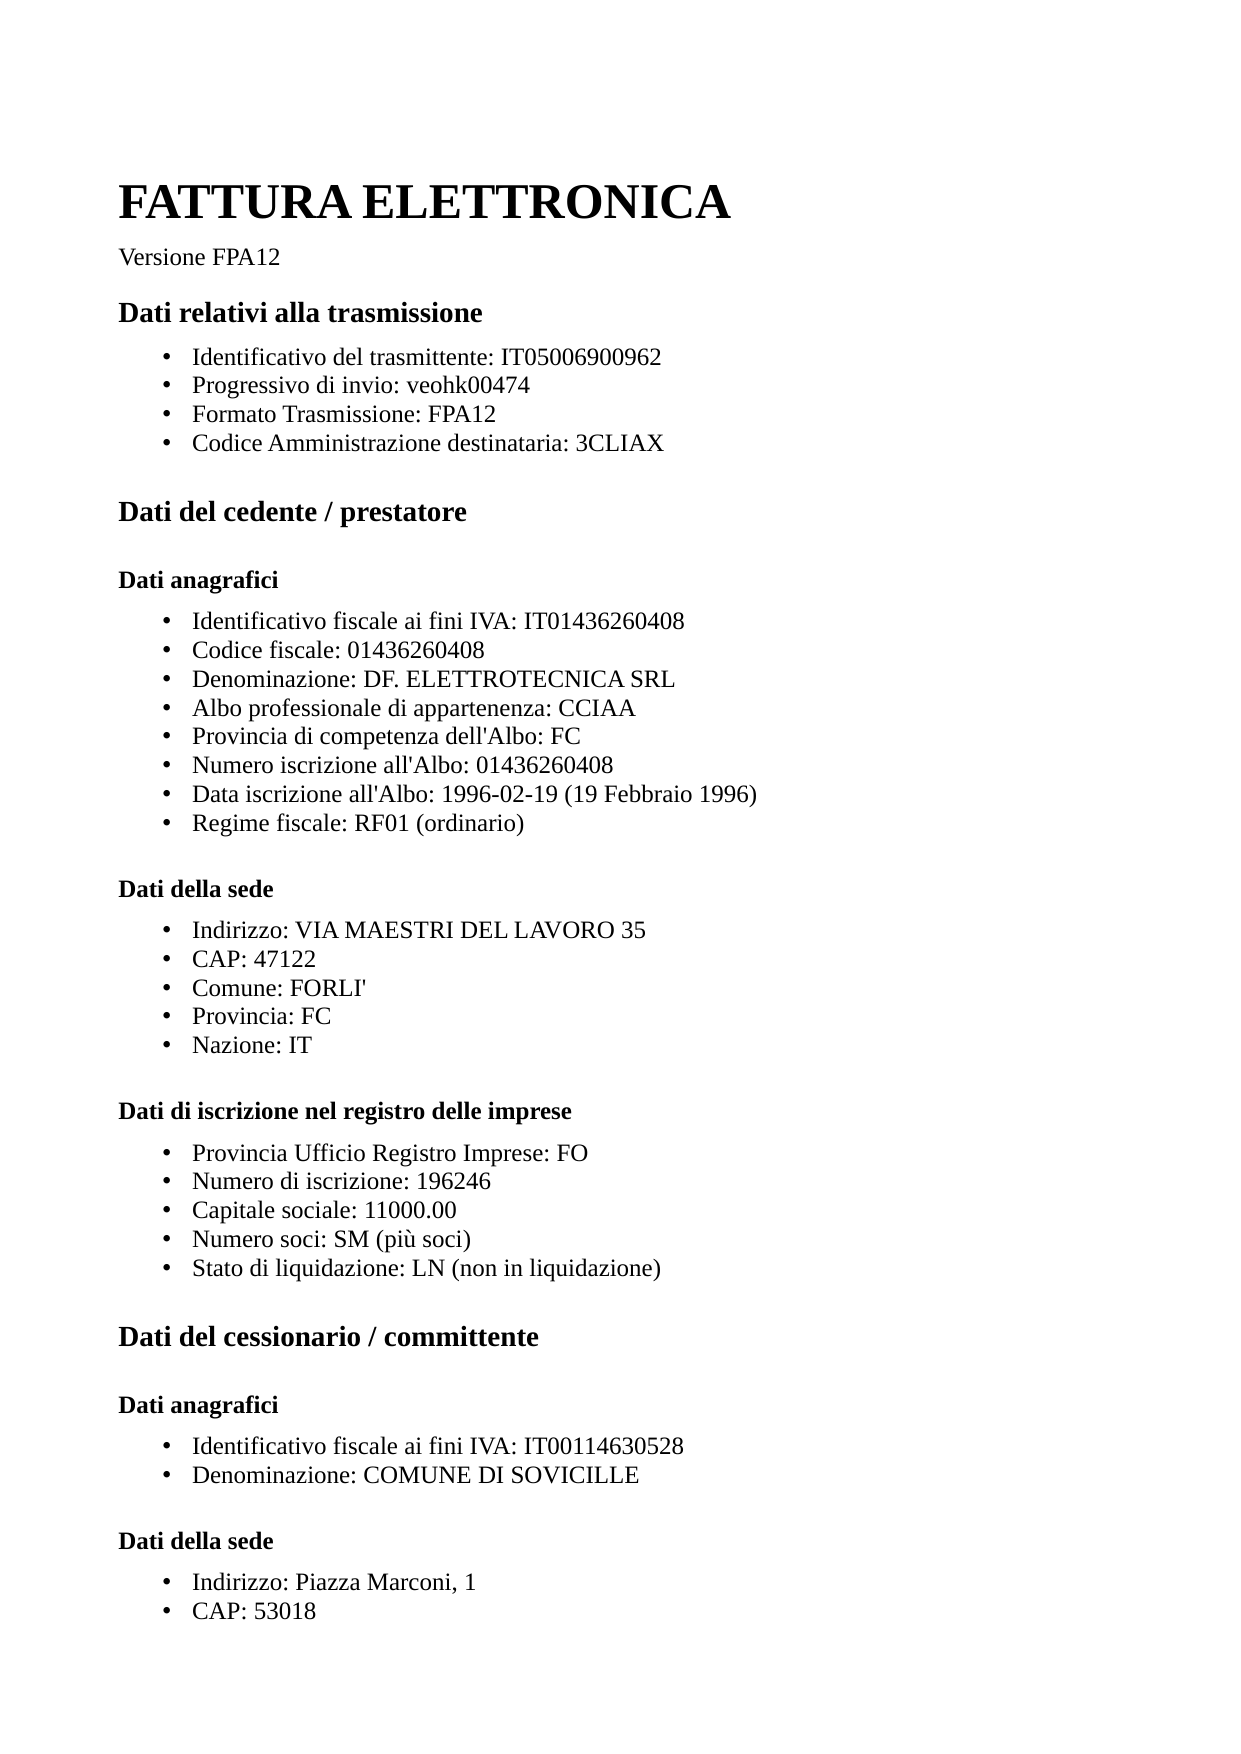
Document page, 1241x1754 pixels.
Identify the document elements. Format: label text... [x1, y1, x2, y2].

list Comune: FORLI' [162, 973, 1122, 1001]
list Progressivo di invio: veohk00474 [162, 370, 1122, 399]
list Denominazione: DF. ELETTROTECNICA SRL [162, 664, 1122, 693]
list Denominazione: COMUNE DI SOVICILLE [162, 1460, 1122, 1489]
subtitle Dati di iscrizione nel registro delle imprese [118, 1096, 1122, 1125]
subtitle Dati della sede [118, 874, 1122, 903]
list Provincia Ufficio Registro Imprese: FO [162, 1138, 1122, 1166]
list Numero iscrizione all'Albo: 01436260408 [162, 750, 1122, 779]
text Versione FPA12 [118, 242, 1122, 271]
list CAP: 47122 [162, 944, 1122, 973]
list Identificativo del trasmittente: IT05006900962 [162, 342, 1122, 370]
list Provincia di competenza dell'Albo: FC [162, 721, 1122, 750]
list Identificativo fiscale ai fini IVA: IT01436260408 [162, 606, 1122, 635]
list Identificativo fiscale ai fini IVA: IT00114630528 [162, 1431, 1122, 1460]
list Nazione: IT [162, 1030, 1122, 1059]
subtitle Dati del cedente / prestatore [118, 494, 1122, 528]
subtitle Dati anagrafici [118, 1390, 1122, 1419]
list Numero soci: SM (più soci) [162, 1224, 1122, 1253]
list Data iscrizione all'Albo: 1996-02-19 (19 Febbraio 1996) [162, 779, 1122, 808]
list Formato Trasmissione: FPA12 [162, 399, 1122, 428]
subtitle Dati della sede [118, 1526, 1122, 1555]
list Codice fiscale: 01436260408 [162, 635, 1122, 664]
list Numero di iscrizione: 196246 [162, 1166, 1122, 1195]
list CAP: 53018 [162, 1596, 1122, 1625]
list Stato di liquidazione: LN (non in liquidazione) [162, 1253, 1122, 1281]
list Capitale sociale: 11000.00 [162, 1195, 1122, 1224]
list Indirizzo: Piazza Marconi, 1 [162, 1567, 1122, 1596]
subtitle Dati relativi alla trasmissione [118, 296, 1122, 329]
list Regime fiscale: RF01 (ordinario) [162, 808, 1122, 836]
list Indirizzo: VIA MAESTRI DEL LAVORO 35 [162, 915, 1122, 944]
subtitle FATTURA ELETTRONICA [118, 172, 1122, 229]
list Albo professionale di appartenenza: CCIAA [162, 693, 1122, 721]
list Codice Amministrazione destinataria: 3CLIAX [162, 428, 1122, 457]
subtitle Dati del cessionario / committente [118, 1319, 1122, 1352]
list Provincia: FC [162, 1001, 1122, 1030]
subtitle Dati anagrafici [118, 565, 1122, 594]
